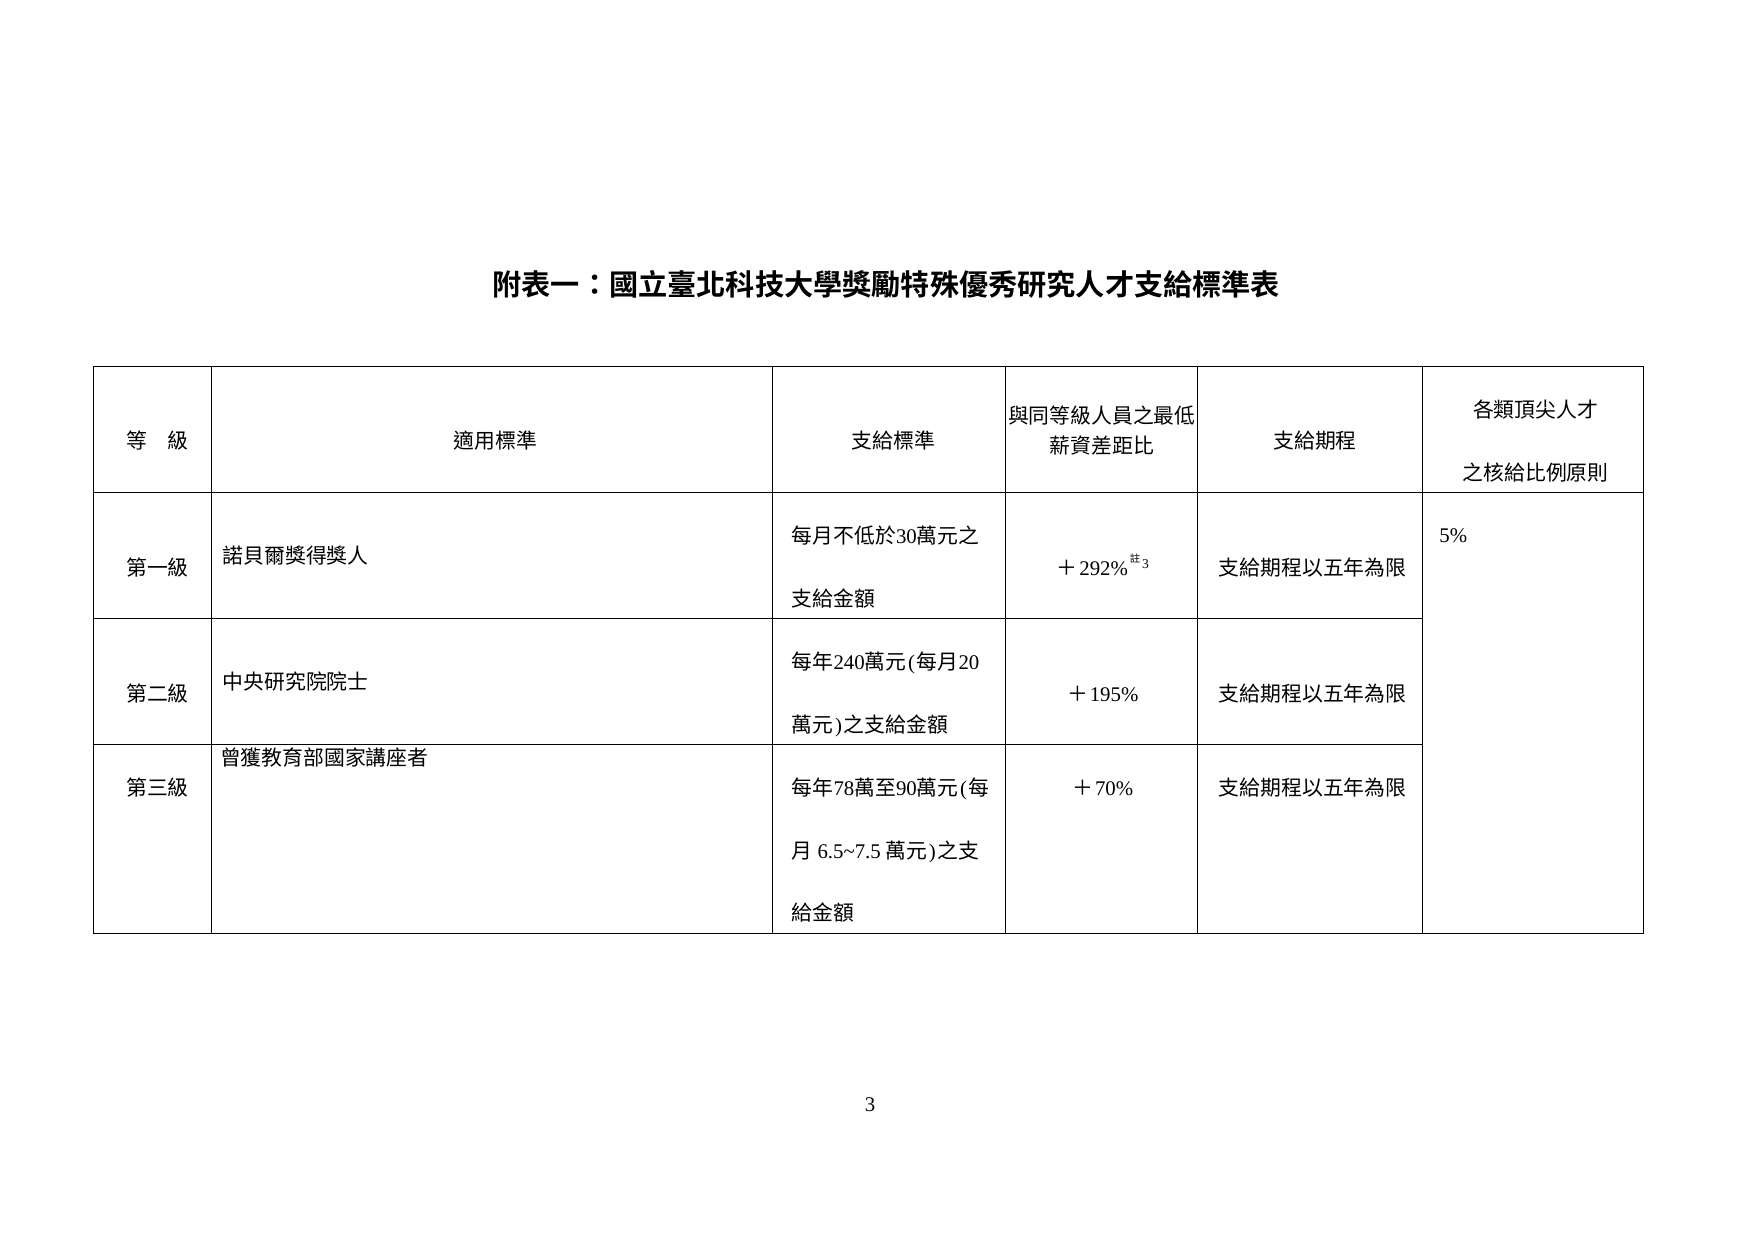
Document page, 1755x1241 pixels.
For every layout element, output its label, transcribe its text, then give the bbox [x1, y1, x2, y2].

table_header 等 級 [94, 367, 211, 492]
table_cell ＋292%註3 [1006, 493, 1197, 618]
table_header 與同等級人員之最低薪資差距比 [1006, 367, 1197, 492]
table_cell 第三級 [94, 745, 211, 933]
table_cell 每月不低於30萬元之支給金額 [773, 493, 1005, 618]
table_cell 支給期程以五年為限 [1198, 745, 1422, 933]
table_header 適用標準 [212, 367, 772, 492]
table_cell 中央研究院院士 [212, 619, 772, 744]
table_cell 第一級 [94, 493, 211, 618]
table_cell 支給期程以五年為限 [1198, 619, 1422, 744]
table_cell ＋70% [1006, 745, 1197, 933]
table_header 支給標準 [773, 367, 1005, 492]
table_cell 5% [1423, 493, 1643, 933]
table_cell ＋195% [1006, 619, 1197, 744]
table_header 支給期程 [1198, 367, 1422, 492]
text 附表一：國立臺北科技大學獎勵特殊優秀研究人才支給標準表 [94, 261, 1678, 303]
table_cell 曾獲教育部國家講座者 [212, 745, 772, 933]
table_cell 每年240萬元(每月20萬元)之支給金額 [773, 619, 1005, 744]
table_cell 每年78萬至90萬元(每月6.5~7.5萬元)之支給金額 [773, 745, 1005, 933]
table_header 各類頂尖人才 之核給比例原則 [1423, 367, 1643, 492]
table_cell 支給期程以五年為限 [1198, 493, 1422, 618]
table_cell 第二級 [94, 619, 211, 744]
table_cell 諾貝爾獎得獎人 [212, 493, 772, 618]
